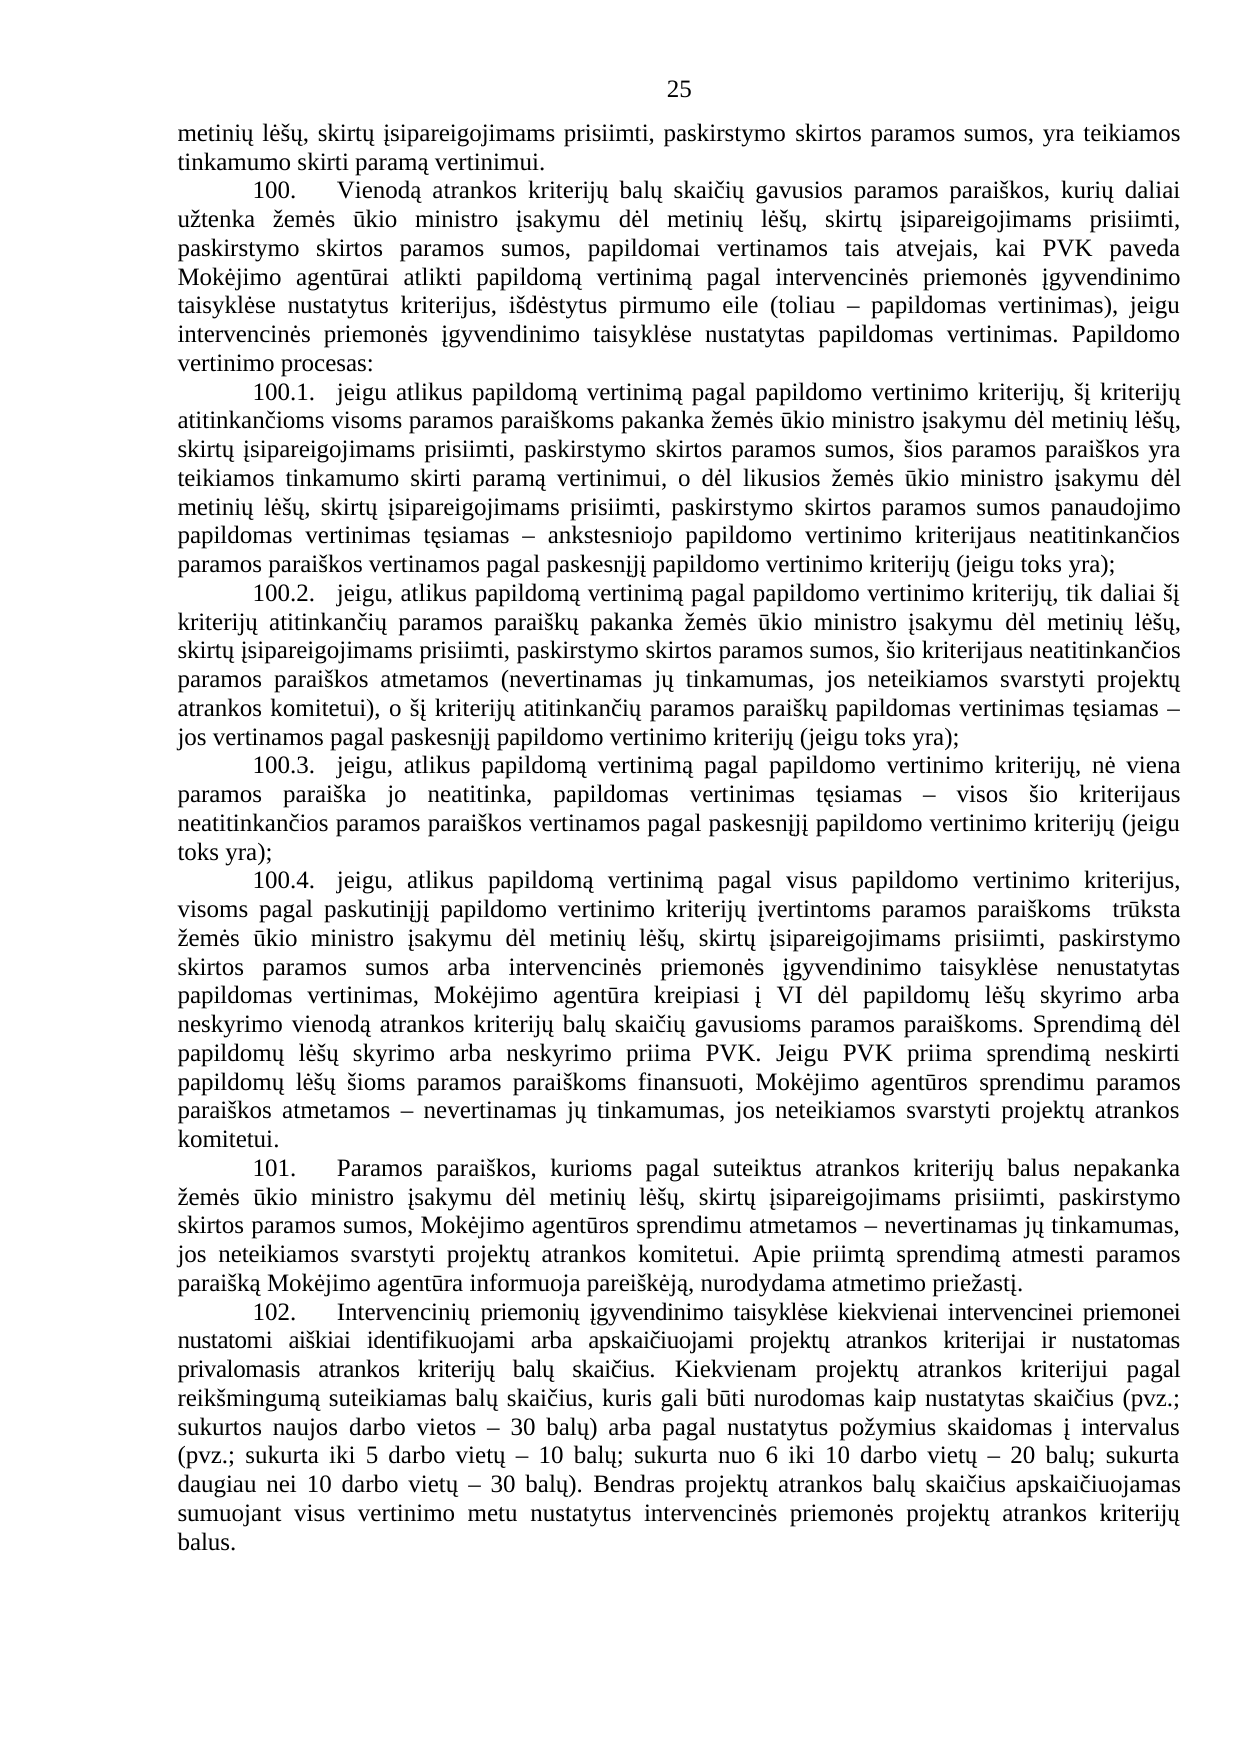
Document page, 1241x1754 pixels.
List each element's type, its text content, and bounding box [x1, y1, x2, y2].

text 100. Vienodą atrankos kriterijų balų skaičių gavusios paramos paraiškos, kurių daliai užtenka žemės ūkio ministro įsakymu dėl metinių lėšų, skirtų įsipareigojimams prisiimti, paskirstymo skirtos paramos sumos, papildomai vertinamos tais atvejais, kai PVK paveda Mokėjimo agentūrai atlikti papildomą vertinimą pagal intervencinės priemonės įgyvendinimo taisyklėse nustatytus kriterijus, išdėstytus pirmumo eile (toliau – papildomas vertinimas), jeigu intervencinės priemonės įgyvendinimo taisyklėse nustatytas papildomas vertinimas. Papildomo vertinimo procesas: [177, 176, 1181, 377]
text 100.4. jeigu, atlikus papildomą vertinimą pagal visus papildomo vertinimo kriterijus, visoms pagal paskutinįjį papildomo vertinimo kriterijų įvertintoms paramos paraiškoms trūksta žemės ūkio ministro įsakymu dėl metinių lėšų, skirtų įsipareigojimams prisiimti, paskirstymo skirtos paramos sumos arba intervencinės priemonės įgyvendinimo taisyklėse nenustatytas papildomas vertinimas, Mokėjimo agentūra kreipiasi į VI dėl papildomų lėšų skyrimo arba neskyrimo vienodą atrankos kriterijų balų skaičių gavusioms paramos paraiškoms. Sprendimą dėl papildomų lėšų skyrimo arba neskyrimo priima PVK. Jeigu PVK priima sprendimą neskirti papildomų lėšų šioms paramos paraiškoms finansuoti, Mokėjimo agentūros sprendimu paramos paraiškos atmetamos – nevertinamas jų tinkamumas, jos neteikiamos svarstyti projektų atrankos komitetui. [177, 866, 1181, 1153]
text 102. Intervencinių priemonių įgyvendinimo taisyklėse kiekvienai intervencinei priemonei nustatomi aiškiai identifikuojami arba apskaičiuojami projektų atrankos kriterijai ir nustatomas privalomasis atrankos kriterijų balų skaičius. Kiekvienam projektų atrankos kriterijui pagal reikšmingumą suteikiamas balų skaičius, kuris gali būti nurodomas kaip nustatytas skaičius (pvz.; sukurtos naujos darbo vietos – 30 balų) arba pagal nustatytus požymius skaidomas į intervalus (pvz.; sukurta iki 5 darbo vietų – 10 balų; sukurta nuo 6 iki 10 darbo vietų – 20 balų; sukurta daugiau nei 10 darbo vietų – 30 balų). Bendras projektų atrankos balų skaičius apskaičiuojamas sumuojant visus vertinimo metu nustatytus intervencinės priemonės projektų atrankos kriterijų balus. [177, 1297, 1181, 1556]
text 100.2. jeigu, atlikus papildomą vertinimą pagal papildomo vertinimo kriterijų, tik daliai šį kriterijų atitinkančių paramos paraiškų pakanka žemės ūkio ministro įsakymu dėl metinių lėšų, skirtų įsipareigojimams prisiimti, paskirstymo skirtos paramos sumos, šio kriterijaus neatitinkančios paramos paraiškos atmetamos (nevertinamas jų tinkamumas, jos neteikiamos svarstyti projektų atrankos komitetui), o šį kriterijų atitinkančių paramos paraiškų papildomas vertinimas tęsiamas – jos vertinamos pagal paskesnįjį papildomo vertinimo kriterijų (jeigu toks yra); [177, 578, 1181, 751]
text metinių lėšų, skirtų įsipareigojimams prisiimti, paskirstymo skirtos paramos sumos, yra teikiamos tinkamumo skirti paramą vertinimui. [177, 118, 1181, 176]
text 101. Paramos paraiškos, kurioms pagal suteiktus atrankos kriterijų balus nepakanka žemės ūkio ministro įsakymu dėl metinių lėšų, skirtų įsipareigojimams prisiimti, paskirstymo skirtos paramos sumos, Mokėjimo agentūros sprendimu atmetamos – nevertinamas jų tinkamumas, jos neteikiamos svarstyti projektų atrankos komitetui. Apie priimtą sprendimą atmesti paramos paraišką Mokėjimo agentūra informuoja pareiškėją, nurodydama atmetimo priežastį. [177, 1153, 1181, 1297]
text 100.1. jeigu atlikus papildomą vertinimą pagal papildomo vertinimo kriterijų, šį kriterijų atitinkančioms visoms paramos paraiškoms pakanka žemės ūkio ministro įsakymu dėl metinių lėšų, skirtų įsipareigojimams prisiimti, paskirstymo skirtos paramos sumos, šios paramos paraiškos yra teikiamos tinkamumo skirti paramą vertinimui, o dėl likusios žemės ūkio ministro įsakymu dėl metinių lėšų, skirtų įsipareigojimams prisiimti, paskirstymo skirtos paramos sumos panaudojimo papildomas vertinimas tęsiamas – ankstesniojo papildomo vertinimo kriterijaus neatitinkančios paramos paraiškos vertinamos pagal paskesnįjį papildomo vertinimo kriterijų (jeigu toks yra); [177, 377, 1181, 578]
text 100.3. jeigu, atlikus papildomą vertinimą pagal papildomo vertinimo kriterijų, nė viena paramos paraiška jo neatitinka, papildomas vertinimas tęsiamas – visos šio kriterijaus neatitinkančios paramos paraiškos vertinamos pagal paskesnįjį papildomo vertinimo kriterijų (jeigu toks yra); [177, 751, 1181, 866]
